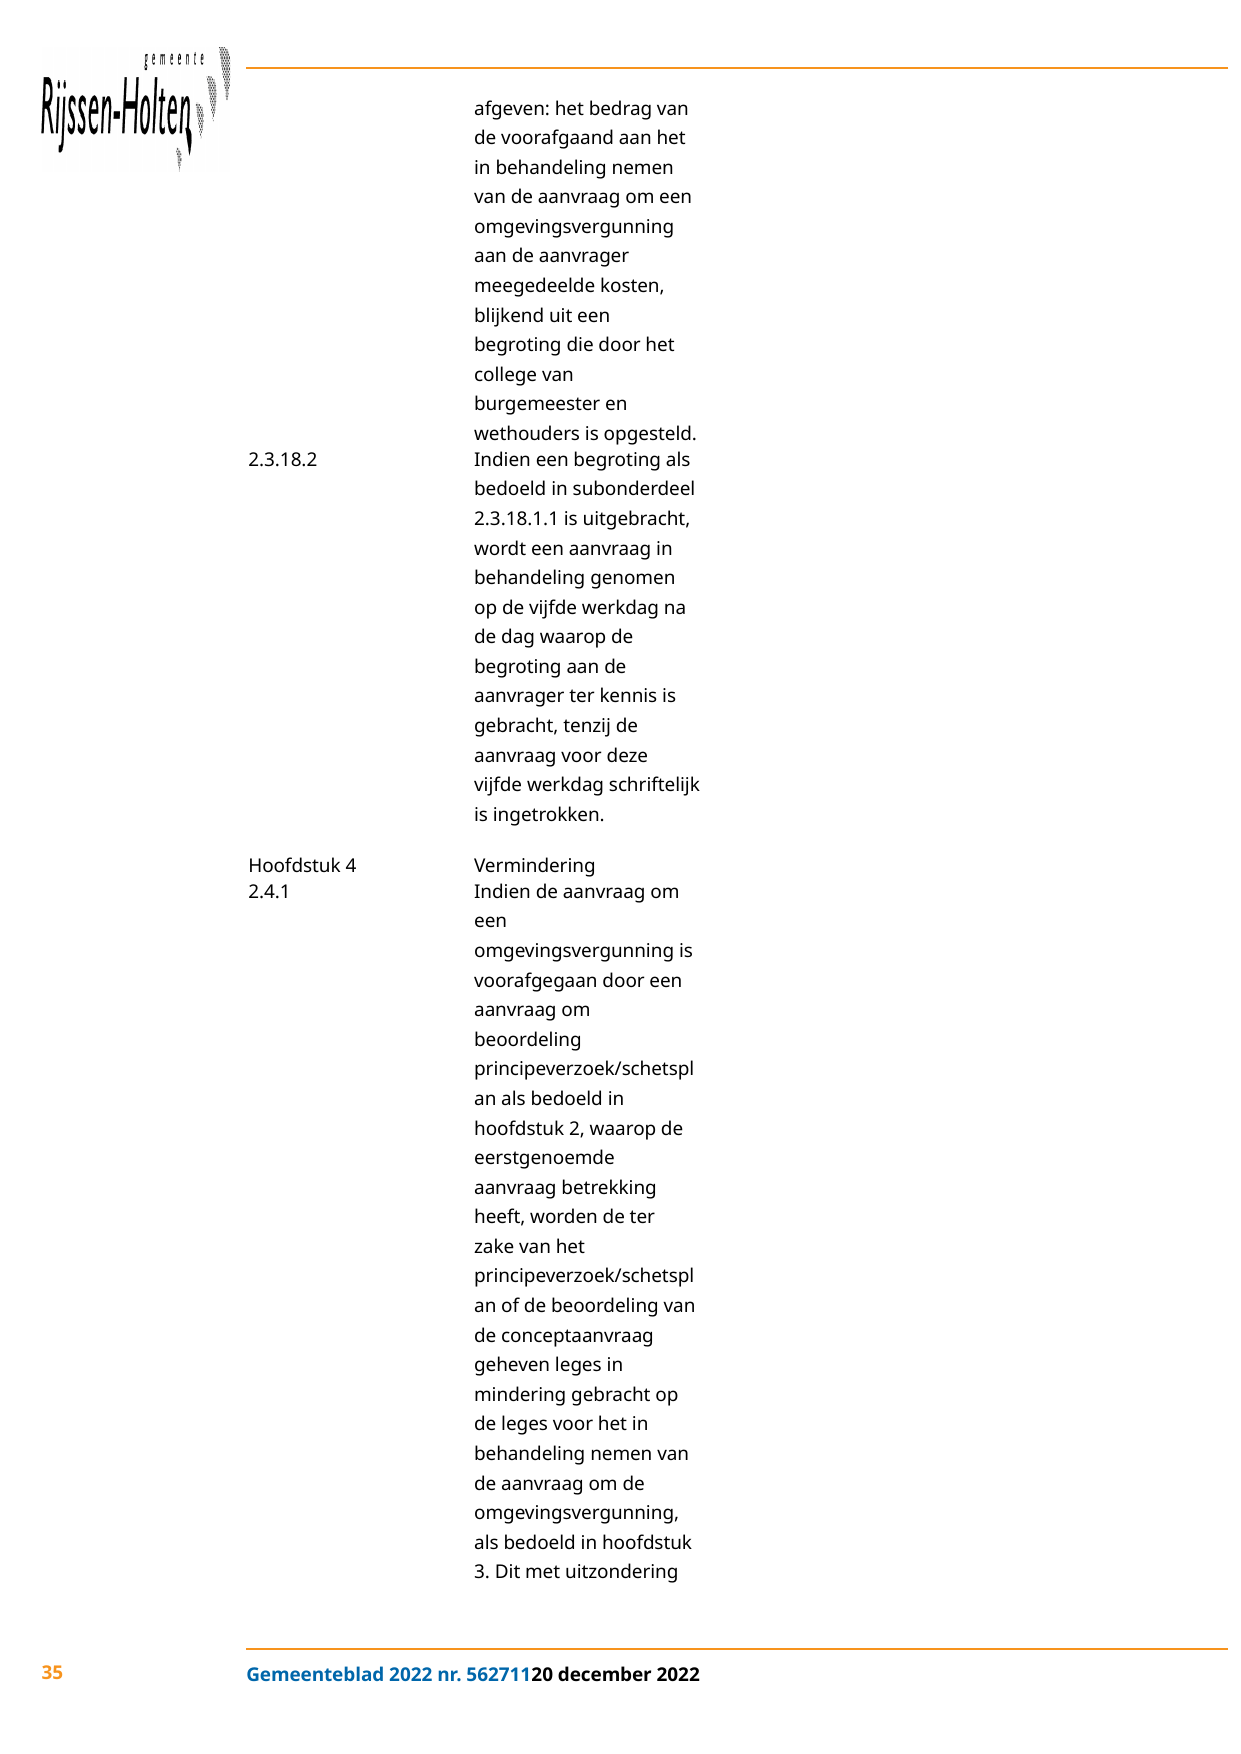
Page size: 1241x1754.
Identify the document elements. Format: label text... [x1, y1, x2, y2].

table_cell 2.3.18.2 [248, 446, 474, 827]
table_cell [700, 853, 926, 878]
table_cell [700, 446, 926, 827]
table_cell [700, 95, 926, 446]
table_cell Indien een begroting als bedoeld in subonderdeel 2.3.18.1.1 is uitgebracht, wordt een aanvraag in behandeling genomen op de vijfde werkdag na de dag waarop de begroting aan de aanvrager ter kennis is gebracht, tenzij de aanvraag voor deze vijfde werkdag schriftelijk is ingetrokken. [474, 446, 700, 827]
table_cell [926, 827, 1152, 852]
picture [41, 47, 231, 172]
table_cell Hoofdstuk 4 [248, 853, 474, 878]
table_cell [474, 827, 700, 852]
table_cell [926, 95, 1152, 446]
table_cell [926, 853, 1152, 878]
table_cell Vermindering [474, 853, 700, 878]
table_cell afgeven: het bedrag van de voorafgaand aan het in behandeling nemen van de aanvraag om een omgevingsvergunning aan de aanvrager meegedeelde kosten, blijkend uit een begroting die door het college van burgemeester en wethouders is opgesteld. [474, 95, 700, 446]
table_cell [248, 95, 474, 446]
table_cell [700, 827, 926, 852]
table_cell [700, 878, 926, 1584]
table_cell Indien de aanvraag om een omgevingsvergunning is voorafgegaan door een aanvraag om beoordeling principeverzoek/schetsplan als bedoeld in hoofdstuk 2, waarop de eerstgenoemde aanvraag betrekking heeft, worden de ter zake van het principeverzoek/schetsplan of de beoordeling van de conceptaanvraag geheven leges in mindering gebracht op de leges voor het in behandeling nemen van de aanvraag om de omgevingsvergunning, als bedoeld in hoofdstuk 3. Dit met uitzondering [474, 878, 700, 1584]
table_cell [248, 827, 474, 852]
table_cell [926, 446, 1152, 827]
table_cell 2.4.1 [248, 878, 474, 1584]
table_cell [926, 878, 1152, 1584]
